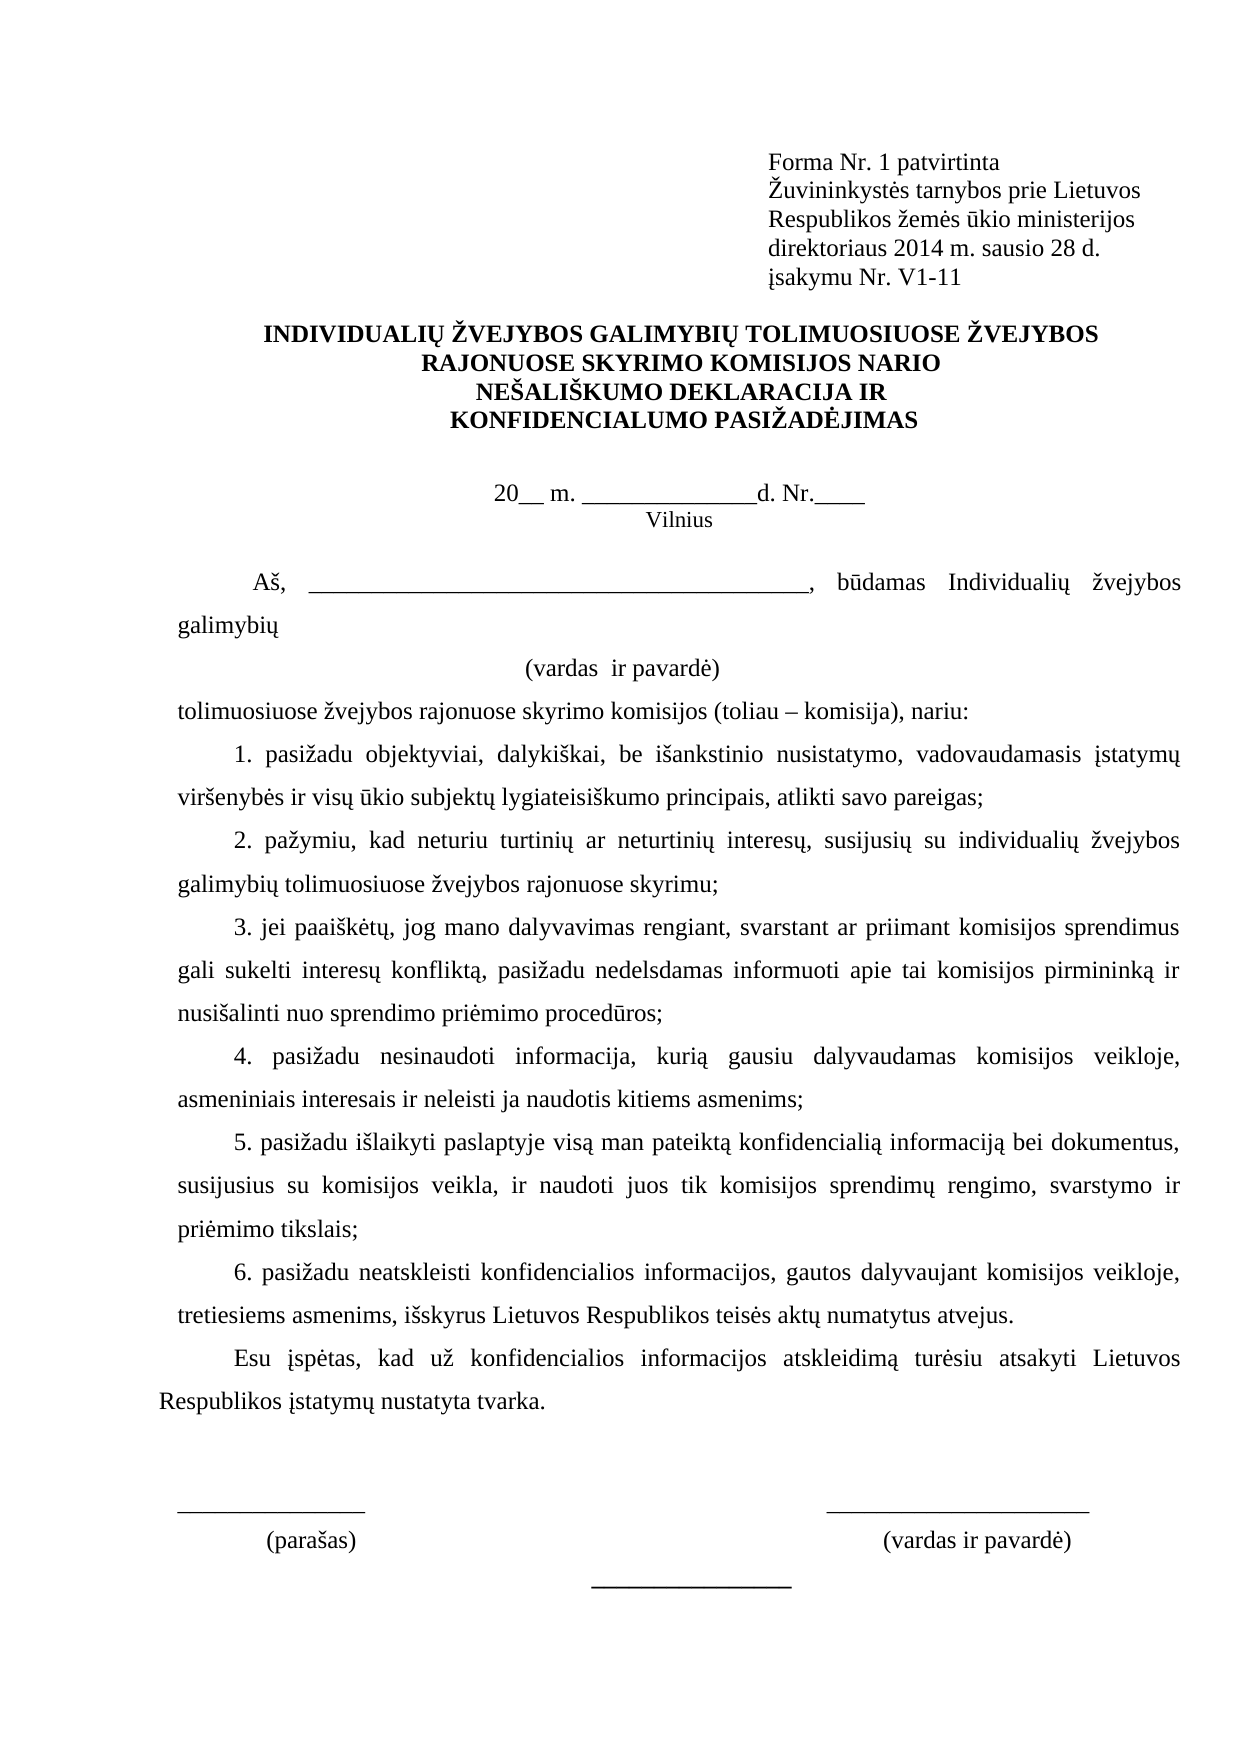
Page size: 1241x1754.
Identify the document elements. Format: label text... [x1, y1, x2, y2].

text Esu įspėtas, kad už konfidencialios informacijos atskleidimą turėsiu atsakyti Lietuvos Respublikos įstatymų nustatyta tvarka. [158, 1343, 1181, 1415]
text ________________ [177, 1562, 1176, 1591]
text (parašas) (vardas ir pavardė) [177, 1525, 1181, 1553]
text nešališkumo DEKLARACIJA ir [236, 377, 1132, 406]
text 20__ m. ______________d. Nr.____ [177, 478, 1181, 506]
text individualių žvejybos galimybių tolimuosiuose žvejybos [236, 319, 1132, 348]
text 4. pasižadu nesinaudoti informacija, kurią gausiu dalyvaudamas komisijos veikloje, asmeniniais interesais ir neleisti ja naudotis kitiems asmenims; [177, 1041, 1181, 1113]
text rajonuose skyrimo komisijos NARIO [236, 348, 1132, 377]
text direktoriaus 2014 m. sausio 28 d. [768, 233, 1176, 262]
text 1. pasižadu objektyviai, dalykiškai, be išankstinio nusistatymo, vadovaudamasis įstatymų viršenybės ir visų ūkio subjektų lygiateisiškumo principais, atlikti savo pareigas; [177, 739, 1181, 811]
text įsakymu Nr. V1-11 [768, 262, 1176, 291]
text _______________ _____________________ [177, 1487, 1181, 1516]
text (vardas ir pavardė) [177, 653, 1181, 682]
text Forma Nr. 1 patvirtinta [768, 147, 1176, 176]
text 6. pasižadu neatskleisti konfidencialios informacijos, gautos dalyvaujant komisijos veikloje, tretiesiems asmenims, išskyrus Lietuvos Respublikos teisės aktų numatytus atvejus. [177, 1257, 1181, 1329]
text 2. pažymiu, kad neturiu turtinių ar neturtinių interesų, susijusių su individualių žvejybos galimybių tolimuosiuose žvejybos rajonuose skyrimu; [177, 826, 1181, 897]
text Aš, ________________________________________, būdamas Individualių žvejybos galimybių [177, 567, 1181, 639]
text 3. jei paaiškėtų, jog mano dalyvavimas rengiant, svarstant ar priimant komisijos sprendimus gali sukelti interesų konfliktą, pasižadu nedelsdamas informuoti apie tai komisijos pirmininką ir nusišalinti nuo sprendimo priėmimo procedūros; [177, 912, 1181, 1027]
text 5. pasižadu išlaikyti paslaptyje visą man pateiktą konfidencialią informaciją bei dokumentus, susijusius su komisijos veikla, ir naudoti juos tik komisijos sprendimų rengimo, svarstymo ir priėmimo tikslais; [177, 1127, 1181, 1242]
text tolimuosiuose žvejybos rajonuose skyrimo komisijos (toliau – komisija), nariu: [177, 696, 1181, 725]
text Žuvininkystės tarnybos prie Lietuvos Respublikos žemės ūkio ministerijos [768, 176, 1176, 233]
text konfidencialumo pasižadėjimas [236, 406, 1132, 434]
text Vilnius [177, 506, 1181, 533]
